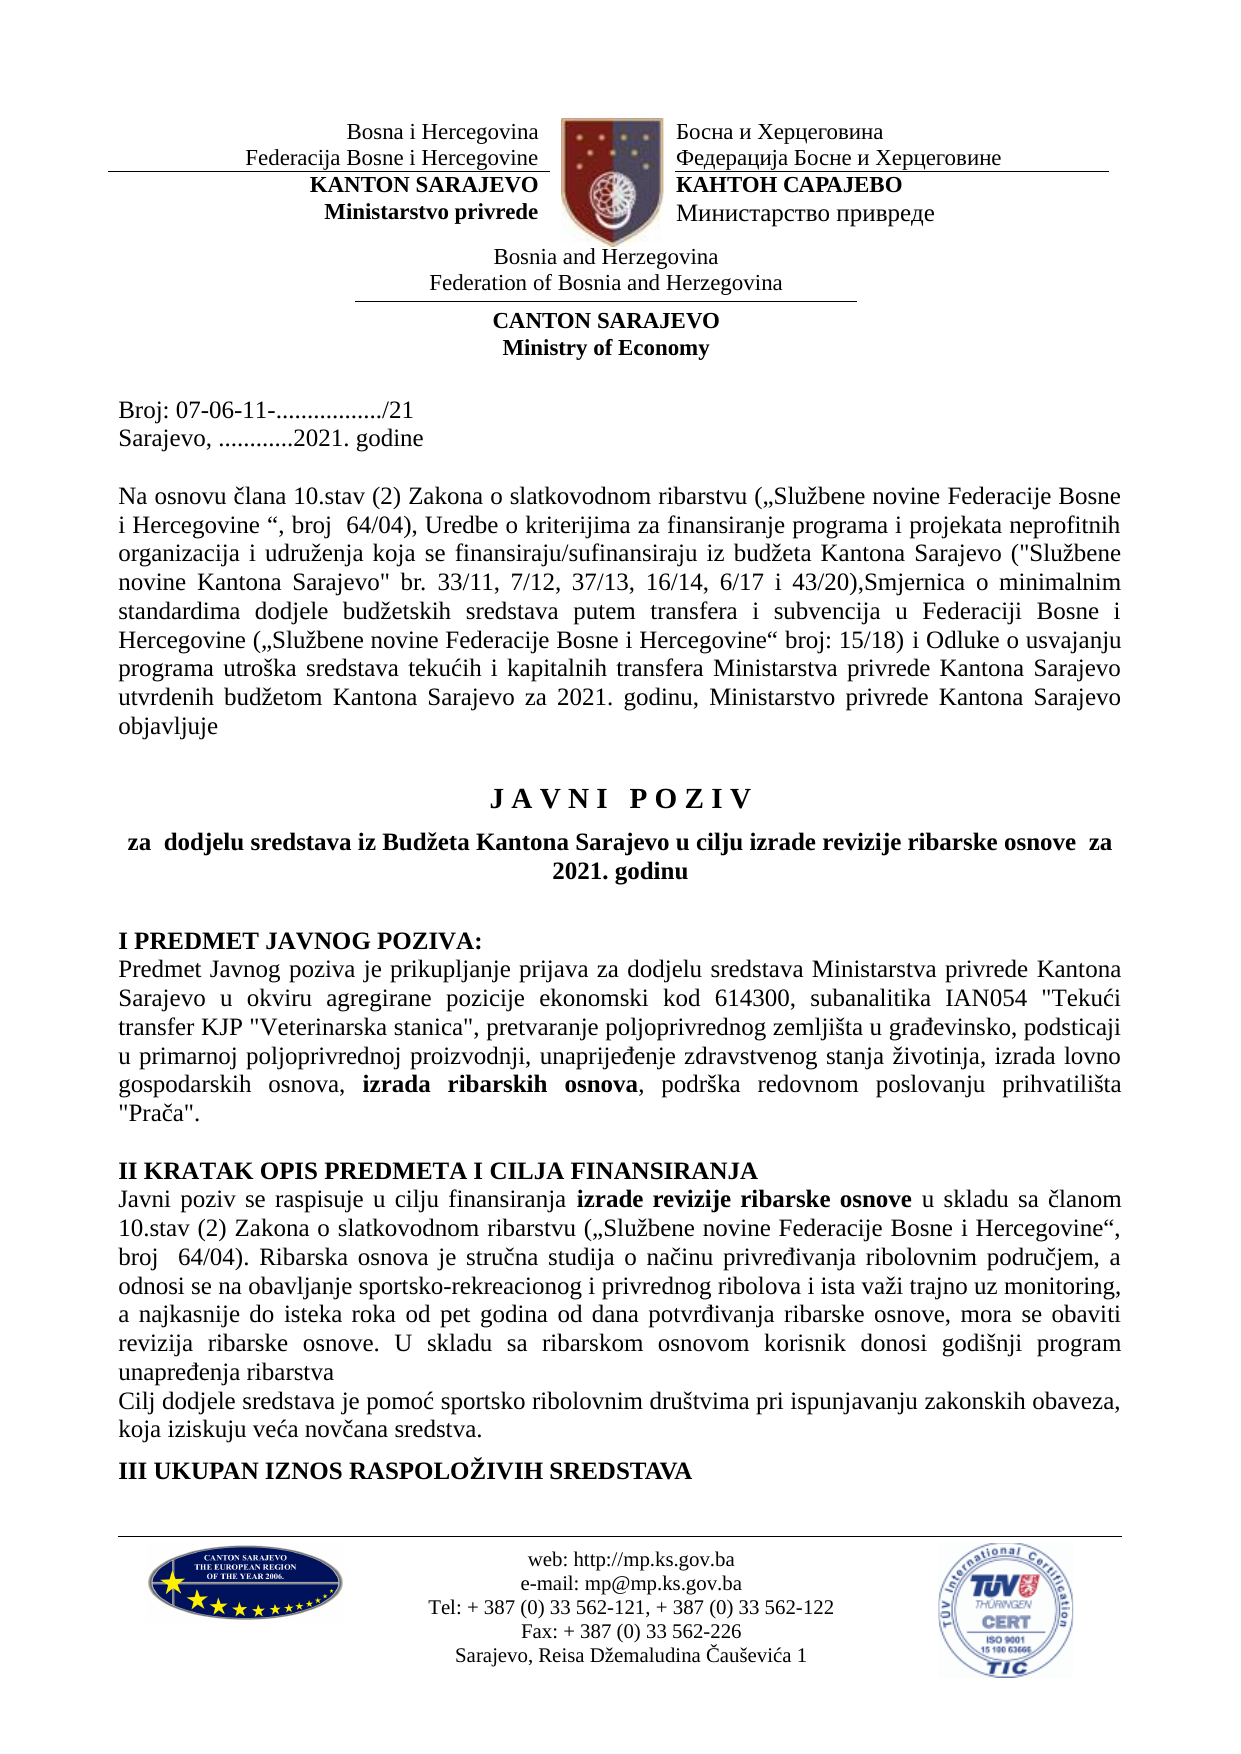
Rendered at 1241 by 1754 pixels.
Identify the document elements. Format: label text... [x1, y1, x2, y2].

text Javni poziv se raspisuje u cilju finansiranja izrade revizije ribarske osnove u skladu sa članom 10.stav (2) Zakona o slatkovodnom ribarstvu („Službene novine Federacije Bosne i Hercegovine“, broj 64/04). Ribarska osnova je stručna studija o načinu privređivanja ribolovnim područjem, a odnosi se na obavljanje sportsko-rekreacionog i privrednog ribolova i ista važi trajno uz monitoring, a najkasnije do isteka roka od pet godina od dana potvrđivanja ribarske osnove, mora se obaviti revizija ribarske osnove. U skladu sa ribarskom osnovom korisnik donosi godišnji program unapređenja ribarstva [118, 1184, 1122, 1386]
text Broj: 07-06-11-................./21 [118, 395, 1122, 423]
text Predmet Javnog poziva je prikupljanje prijava za dodjelu sredstava Ministarstva privrede Kantona Sarajevo u okviru agregirane pozicije ekonomski kod 614300, subanalitika IAN054 "Tekući transfer KJP "Veterinarska stanica", pretvaranje poljoprivrednog zemljišta u građevinsko, podsticaji u primarnoj poljoprivrednoj proizvodnji, unaprijeđenje zdravstvenog stanja životinja, izrada lovno gospodarskih osnova, izrada ribarskih osnova, podrška redovnom poslovanju prihvatilišta "Prača". [118, 954, 1122, 1127]
text III UKUPAN IZNOS RASPOLOŽIVIH SREDSTAVA [118, 1456, 1122, 1484]
text Cilj dodjele sredstava je pomoć sportsko ribolovnim društvima pri ispunjavanju zakonskih obaveza, koja iziskuju veća novčana sredstva. [118, 1386, 1122, 1443]
picture [938, 1543, 1074, 1678]
text Sarajevo, ............2021. godine [118, 423, 1122, 452]
text Na osnovu člana 10.stav (2) Zakona o slatkovodnom ribarstvu („Službene novine Federacije Bosne i Hercegovine “, broj 64/04), Uredbe o kriterijima za finansiranje programa i projekata neprofitnih organizacija i udruženja koja se finansiraju/sufinansiraju iz budžeta Kantona Sarajevo ("Službene novine Kantona Sarajevo" br. 33/11, 7/12, 37/13, 16/14, 6/17 i 43/20),Smjernica o minimalnim standardima dodjele budžetskih sredstava putem transfera i subvencija u Federaciji Bosne i Hercegovine („Službene novine Federacije Bosne i Hercegovine“ broj: 15/18) i Odluke o usvajanju programa utroška sredstava tekućih i kapitalnih transfera Ministarstva privrede Kantona Sarajevo utvrdenih budžetom Kantona Sarajevo za 2021. godinu, Ministarstvo privrede Kantona Sarajevo objavljuje [118, 481, 1122, 740]
text J A V N I P O Z I V [118, 781, 1122, 814]
text I PREDMET JAVNOG POZIVA: [118, 926, 1122, 954]
text II KRATAK OPIS PREDMETA I CILJA FINANSIRANJA [118, 1156, 1122, 1184]
picture [146, 1543, 345, 1623]
text za dodjelu sredstava iz Budžeta Kantona Sarajevo u cilju izrade revizije ribarske osnove za 2021. godinu [118, 827, 1122, 884]
picture [561, 118, 664, 247]
